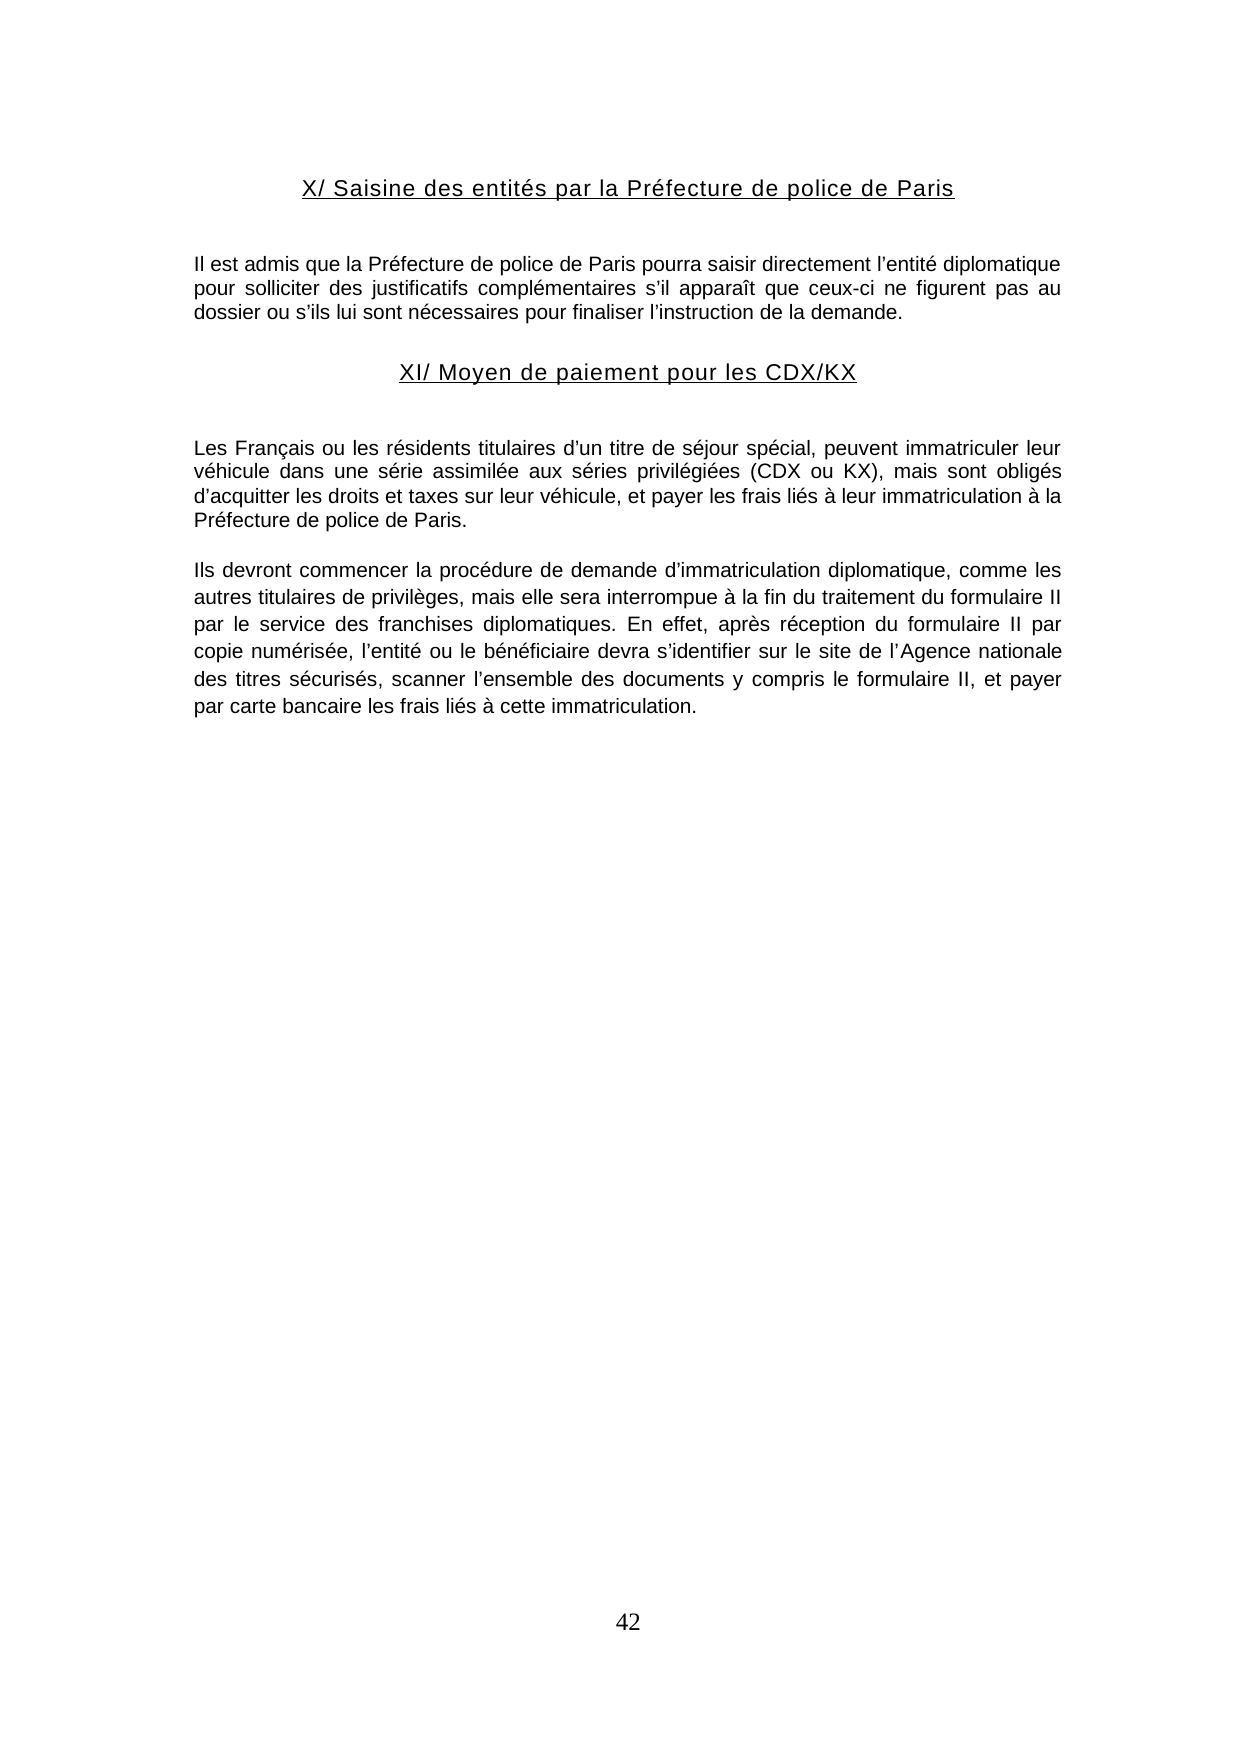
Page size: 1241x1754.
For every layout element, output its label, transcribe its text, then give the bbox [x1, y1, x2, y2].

text Il est admis que la Préfecture de police de Paris pourra saisir directement l’entité diplomatique pour solliciter des justificatifs complémentaires s’il apparaît que ceux-ci ne figurent pas au dossier ou s’ils lui sont nécessaires pour finaliser l’instruction de la demande. [194, 252, 1062, 324]
subtitle XI/ Moyen de paiement pour les CDX/KX [194, 360, 1062, 385]
subtitle X/ Saisine des entités par la Préfecture de police de Paris [194, 177, 1062, 202]
text Les Français ou les résidents titulaires d’un titre de séjour spécial, peuvent immatriculer leur véhicule dans une série assimilée aux séries privilégiées (CDX ou KX), mais sont obligés d’acquitter les droits et taxes sur leur véhicule, et payer les frais liés à leur immatriculation à la Préfecture de police de Paris. [194, 435, 1062, 532]
text Ils devront commencer la procédure de demande d’immatriculation diplomatique, comme les autres titulaires de privilèges, mais elle sera interrompue à la fin du traitement du formulaire II par le service des franchises diplomatiques. En effet, après réception du formulaire II par copie numérisée, l’entité ou le bénéficiaire devra s’identifier sur le site de l’Agence nationale des titres sécurisés, scanner l’ensemble des documents y compris le formulaire II, et payer par carte bancaire les frais liés à cette immatriculation. [194, 556, 1062, 719]
